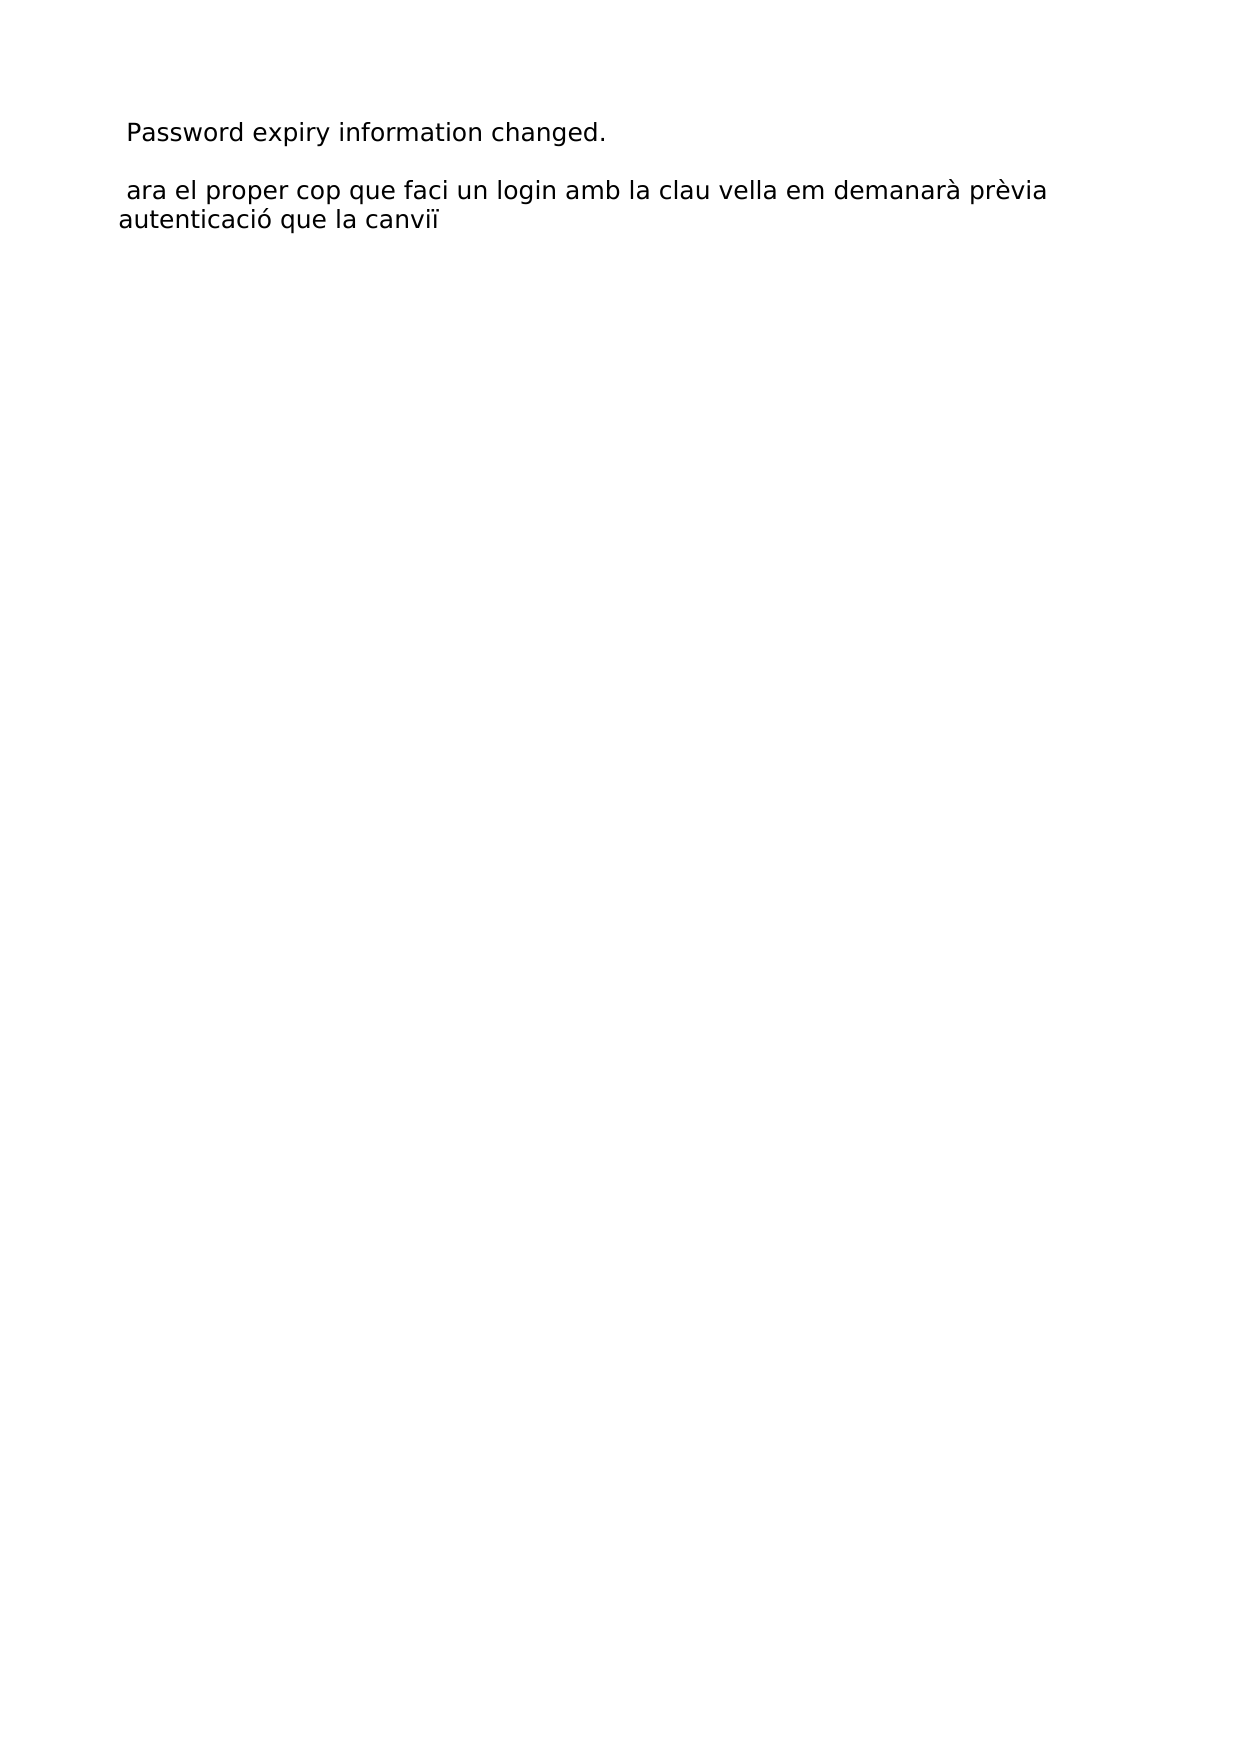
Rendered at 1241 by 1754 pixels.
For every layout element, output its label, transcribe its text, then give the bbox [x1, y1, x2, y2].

text Password expiry information changed. ara el proper cop que faci un login amb la clau vella em demanarà prèvia autenticació que la canviï [118, 118, 1122, 264]
